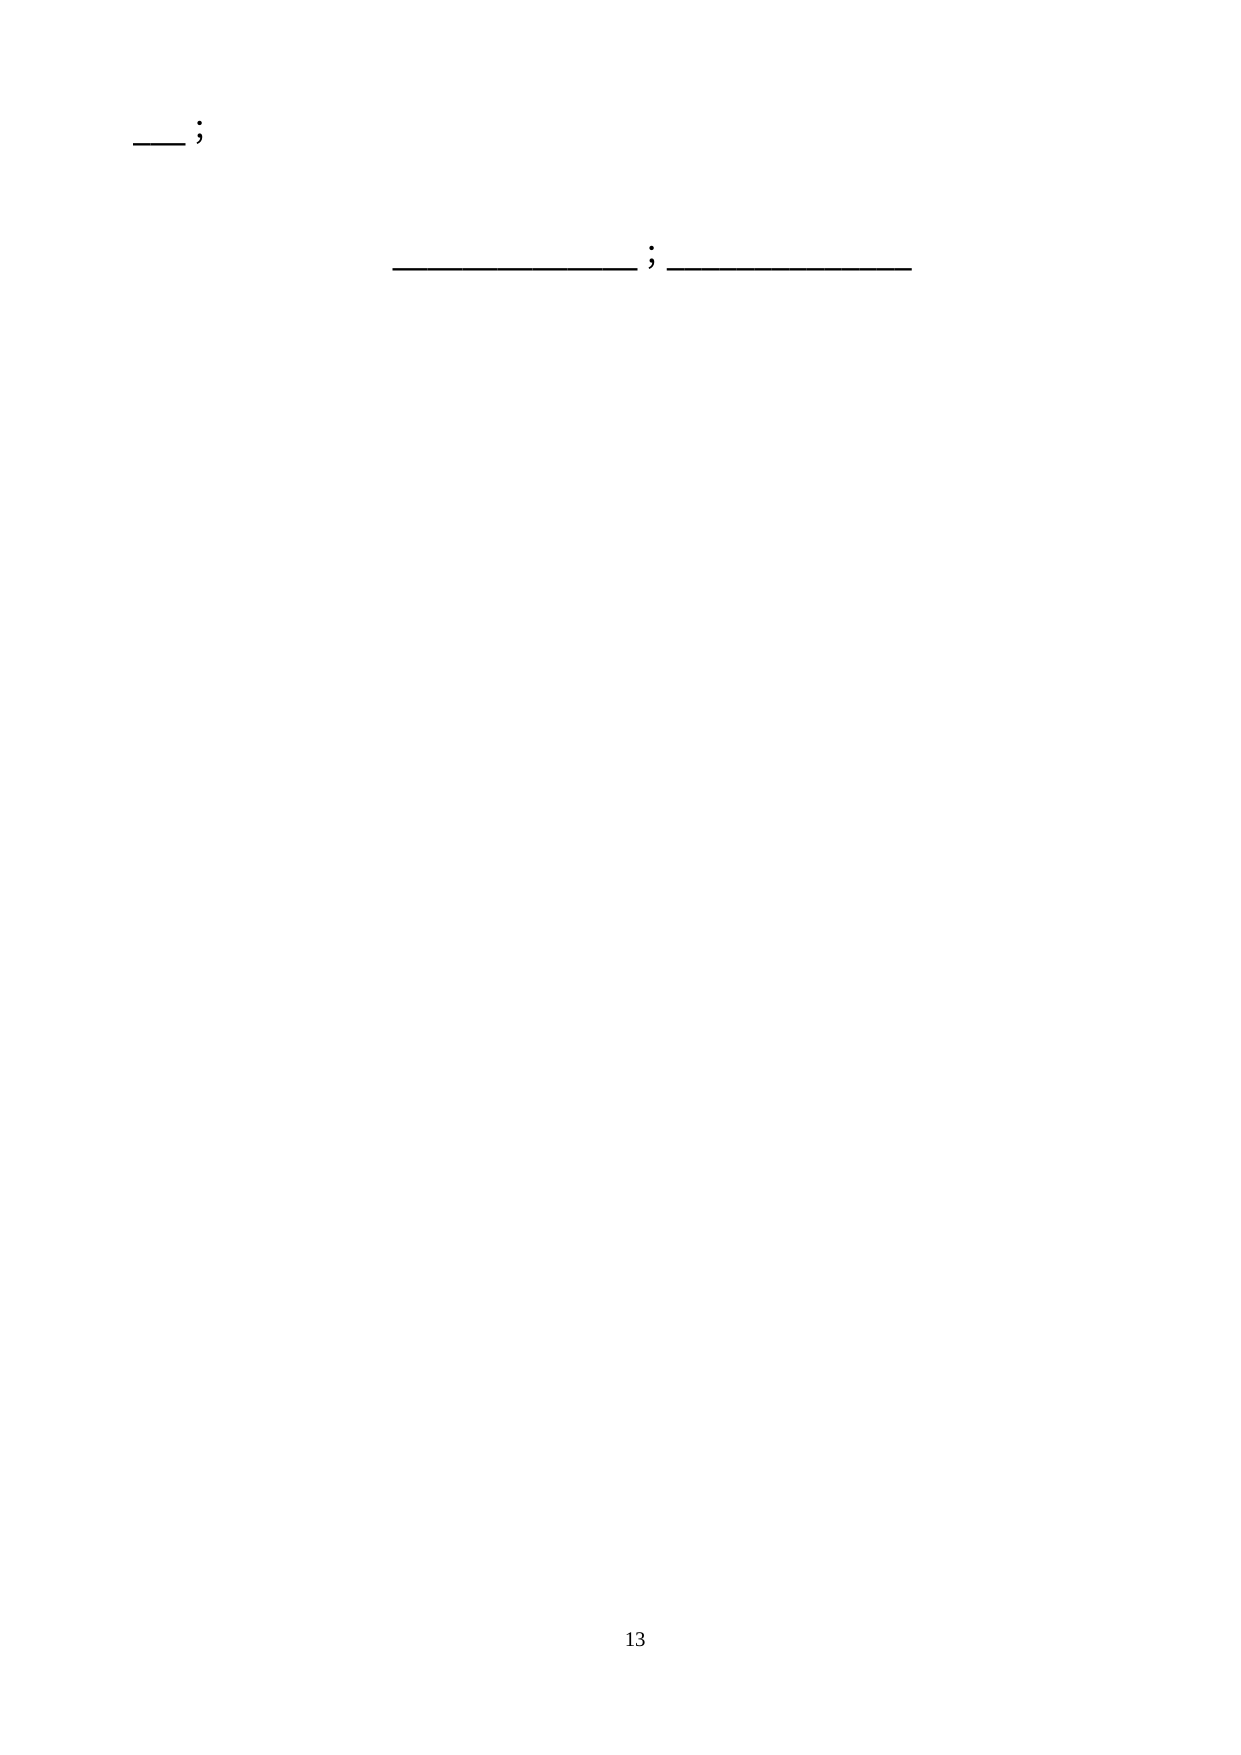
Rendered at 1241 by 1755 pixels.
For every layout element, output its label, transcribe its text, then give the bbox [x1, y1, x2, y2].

text ___； [133, 108, 1137, 150]
text ______________；______________ [133, 232, 1137, 274]
